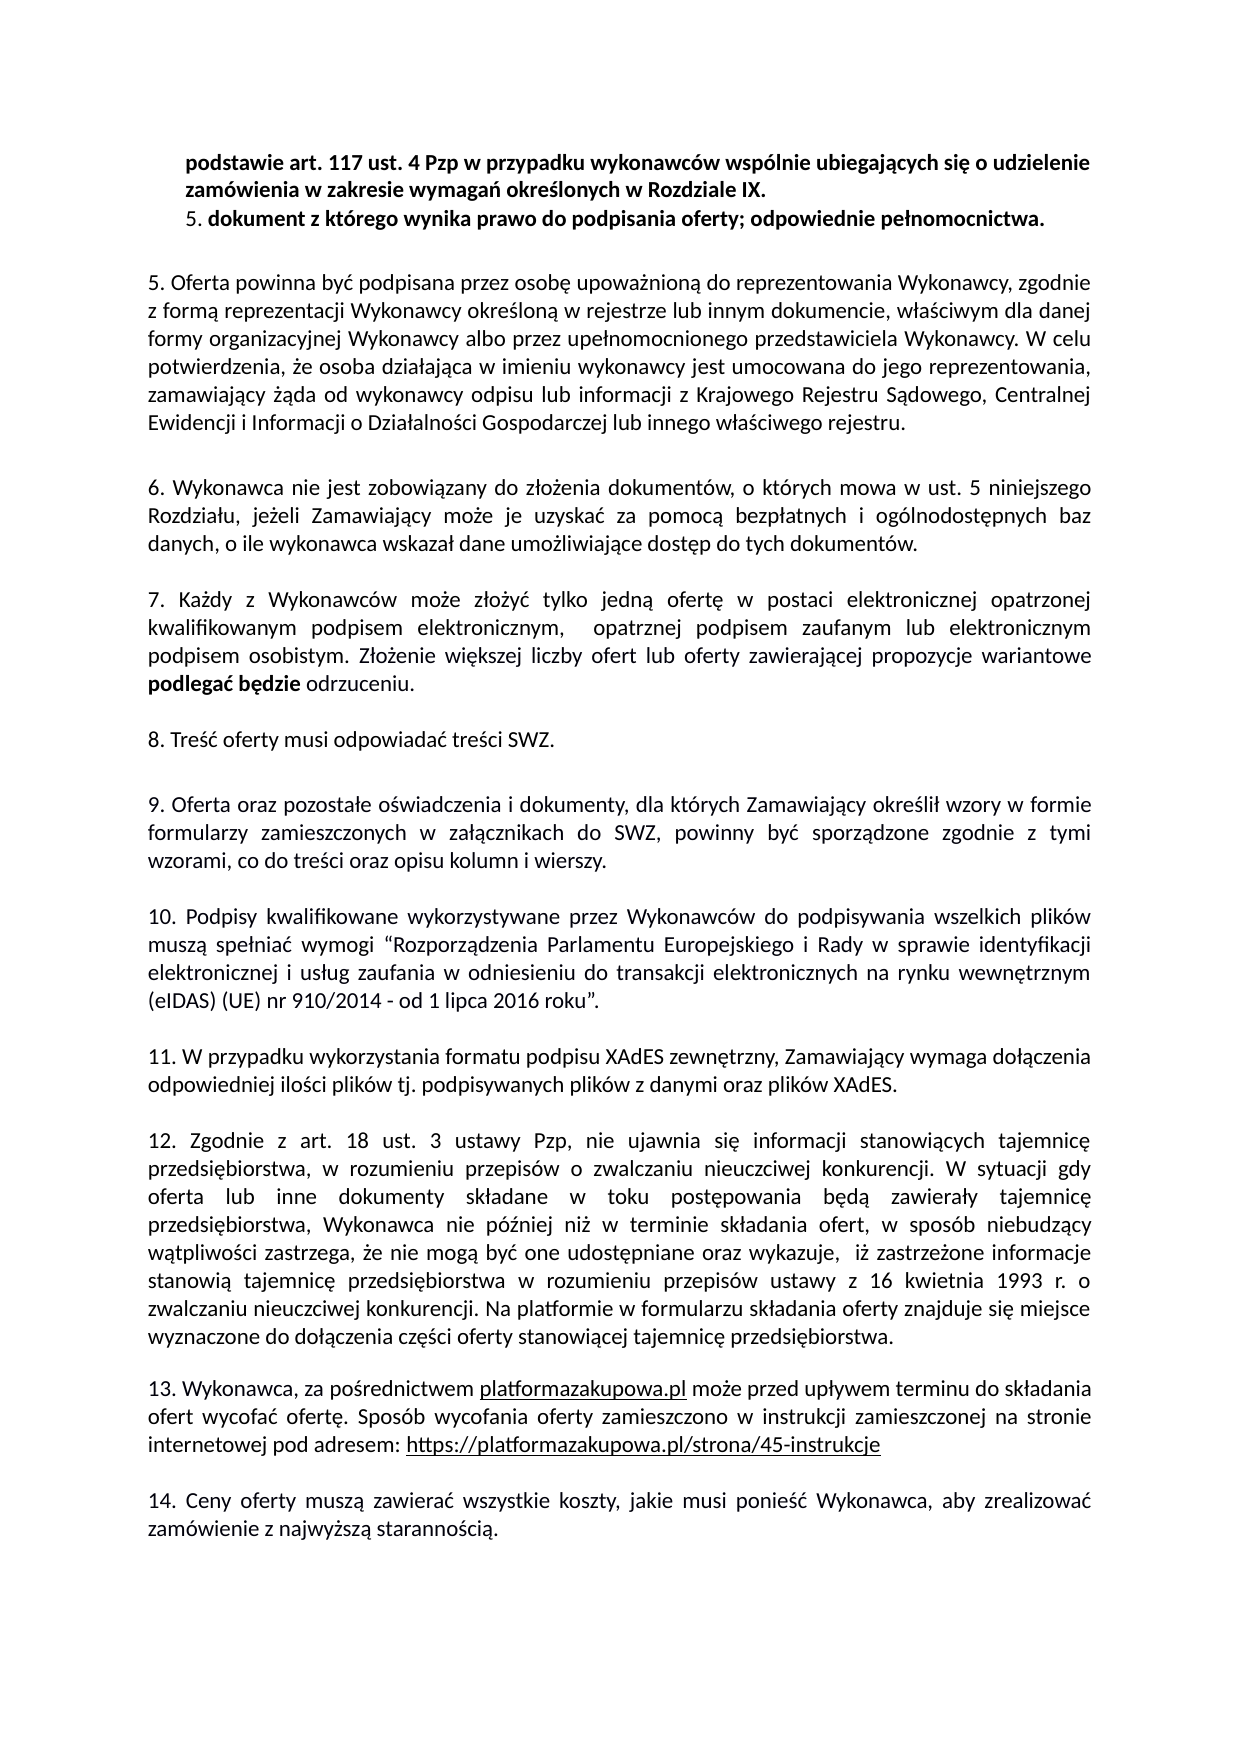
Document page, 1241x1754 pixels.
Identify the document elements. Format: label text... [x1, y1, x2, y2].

text 14. Ceny oferty muszą zawierać wszystkie koszty, jakie musi ponieść Wykonawca, aby zrealizować zamówienie z najwyższą starannością. [148, 1487, 1093, 1543]
text 11. W przypadku wykorzystania formatu podpisu XAdES zewnętrzny, Zamawiający wymaga dołączenia odpowiedniej ilości plików tj. podpisywanych plików z danymi oraz plików XAdES. [148, 1042, 1093, 1098]
list 9. Oferta oraz pozostałe oświadczenia i dokumenty, dla których Zamawiający określił wzory w formie formularzy zamieszczonych w załącznikach do SWZ, powinny być sporządzone zgodnie z tymi wzorami, co do treści oraz opisu kolumn i wierszy. [148, 790, 1093, 874]
list 5. dokument z którego wynika prawo do podpisania oferty; odpowiednie pełnomocnictwa. [148, 204, 1093, 232]
list 6. Wykonawca nie jest zobowiązany do złożenia dokumentów, o których mowa w ust. 5 niniejszego Rozdziału, jeżeli Zamawiający może je uzyskać za pomocą bezpłatnych i ogólnodostępnych baz danych, o ile wykonawca wskazał dane umożliwiające dostęp do tych dokumentów. [148, 473, 1093, 557]
text 13. Wykonawca, za pośrednictwem platformazakupowa.pl może przed upływem terminu do składania ofert wycofać ofertę. Sposób wycofania oferty zamieszczono w instrukcji zamieszczonej na stronie internetowej pod adresem: https://platformazakupowa.pl/strona/45-instrukcje [148, 1374, 1093, 1458]
text 8. Treść oferty musi odpowiadać treści SWZ. [148, 725, 1093, 753]
list 5. Oferta powinna być podpisana przez osobę upoważnioną do reprezentowania Wykonawcy, zgodnie z formą reprezentacji Wykonawcy określoną w rejestrze lub innym dokumencie, właściwym dla danej formy organizacyjnej Wykonawcy albo przez upełnomocnionego przedstawiciela Wykonawcy. W celu potwierdzenia, że osoba działająca w imieniu wykonawcy jest umocowana do jego reprezentowania, zamawiający żąda od wykonawcy odpisu lub informacji z Krajowego Rejestru Sądowego, Centralnej Ewidencji i Informacji o Działalności Gospodarczej lub innego właściwego rejestru. [148, 268, 1093, 436]
text 7. Każdy z Wykonawców może złożyć tylko jedną ofertę w postaci elektronicznej opatrzonej kwalifikowanym podpisem elektronicznym, opatrznej podpisem zaufanym lub elektronicznym podpisem osobistym. Złożenie większej liczby ofert lub oferty zawierającej propozycje wariantowe podlegać będzie odrzuceniu. [148, 585, 1093, 697]
text 12. Zgodnie z art. 18 ust. 3 ustawy Pzp, nie ujawnia się informacji stanowiących tajemnicę przedsiębiorstwa, w rozumieniu przepisów o zwalczaniu nieuczciwej konkurencji. W sytuacji gdy oferta lub inne dokumenty składane w toku postępowania będą zawierały tajemnicę przedsiębiorstwa, Wykonawca nie później niż w terminie składania ofert, w sposób niebudzący wątpliwości zastrzega, że nie mogą być one udostępniane oraz wykazuje, iż zastrzeżone informacje stanowią tajemnicę przedsiębiorstwa w rozumieniu przepisów ustawy z 16 kwietnia 1993 r. o zwalczaniu nieuczciwej konkurencji. Na platformie w formularzu składania oferty znajduje się miejsce wyznaczone do dołączenia części oferty stanowiącej tajemnicę przedsiębiorstwa. [148, 1126, 1093, 1350]
list podstawie art. 117 ust. 4 Pzp w przypadku wykonawców wspólnie ubiegających się o udzielenie zamówienia w zakresie wymagań określonych w Rozdziale IX. [148, 148, 1093, 204]
text 10. Podpisy kwalifikowane wykorzystywane przez Wykonawców do podpisywania wszelkich plików muszą spełniać wymogi “Rozporządzenia Parlamentu Europejskiego i Rady w sprawie identyfikacji elektronicznej i usług zaufania w odniesieniu do transakcji elektronicznych na rynku wewnętrznym (eIDAS) (UE) nr 910/2014 - od 1 lipca 2016 roku”. [148, 902, 1093, 1014]
